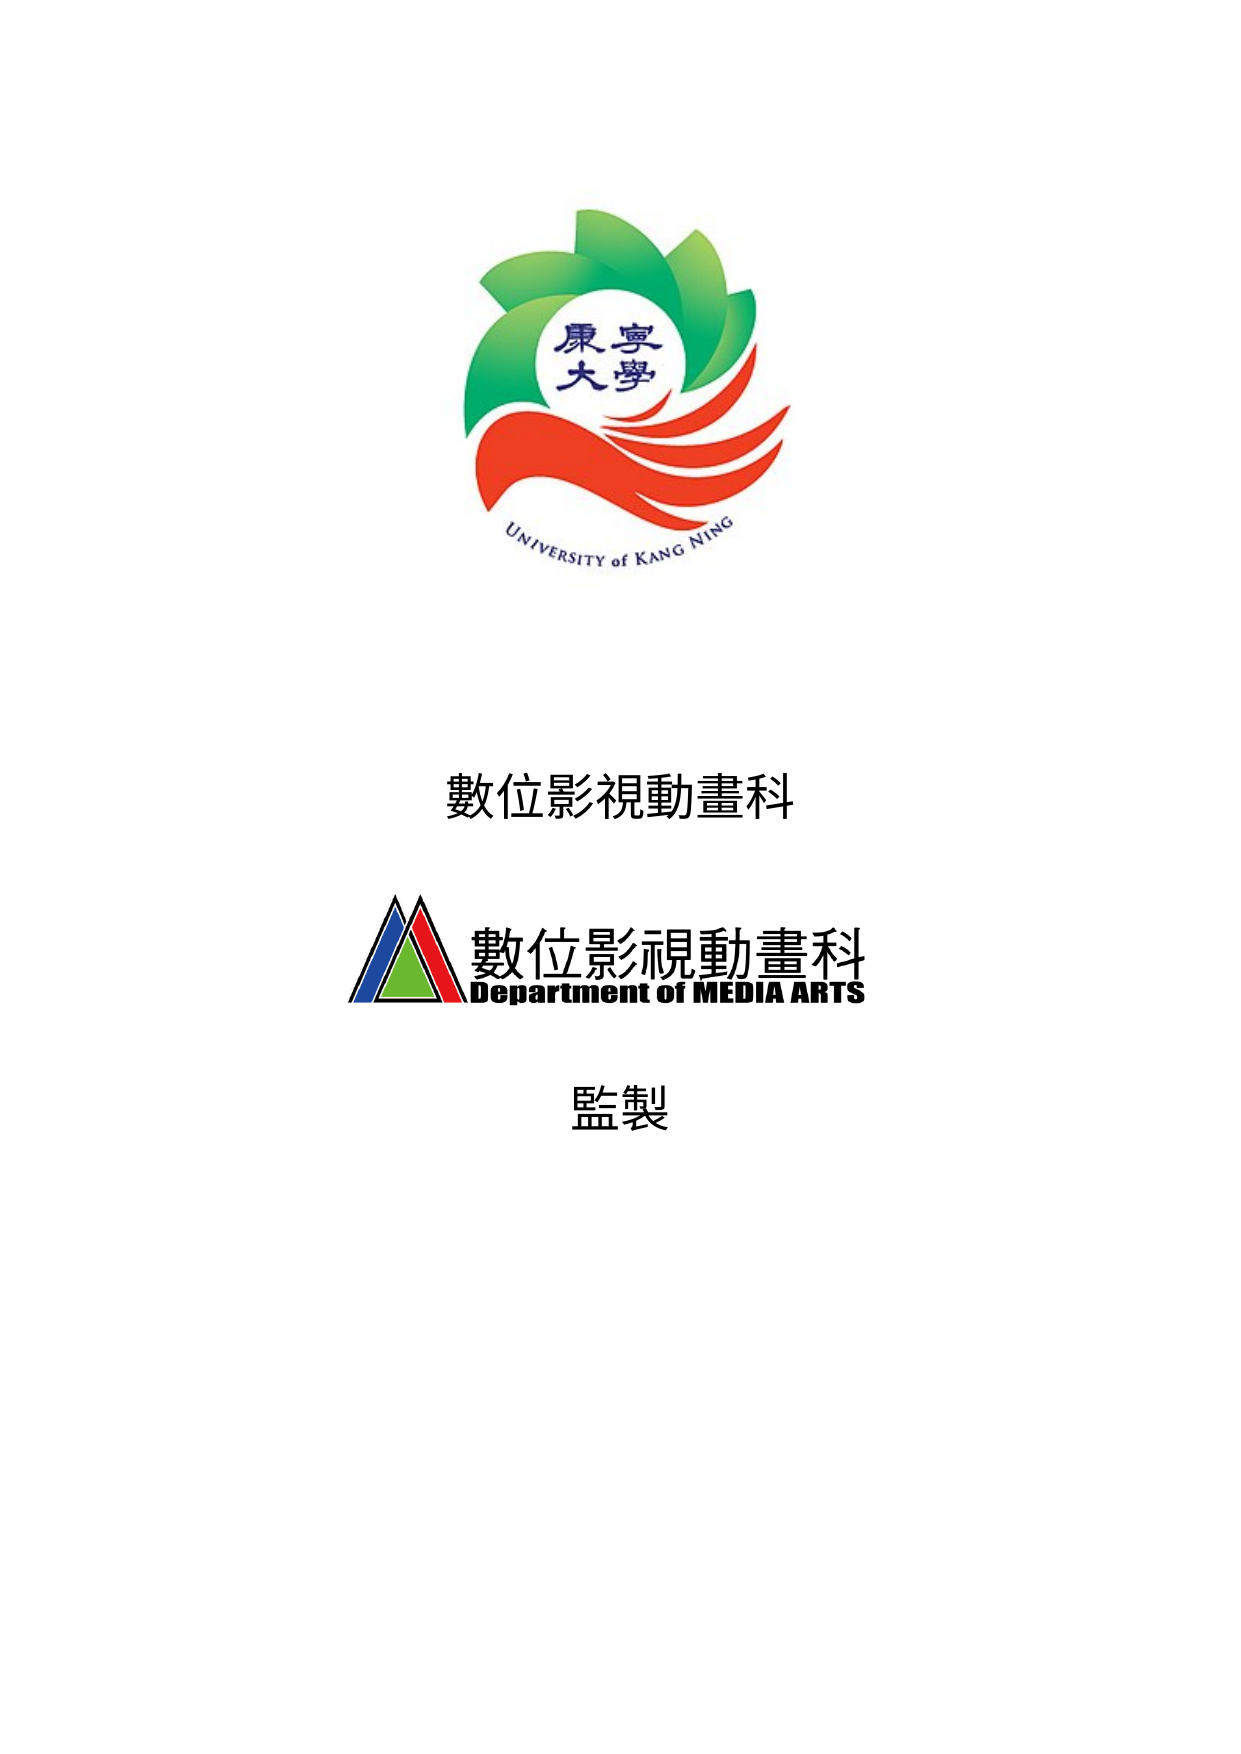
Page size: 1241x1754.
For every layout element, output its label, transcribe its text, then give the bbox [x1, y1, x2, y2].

text 數位影視動畫科 [187, 721, 1053, 846]
text 監製 [187, 1033, 1053, 1158]
